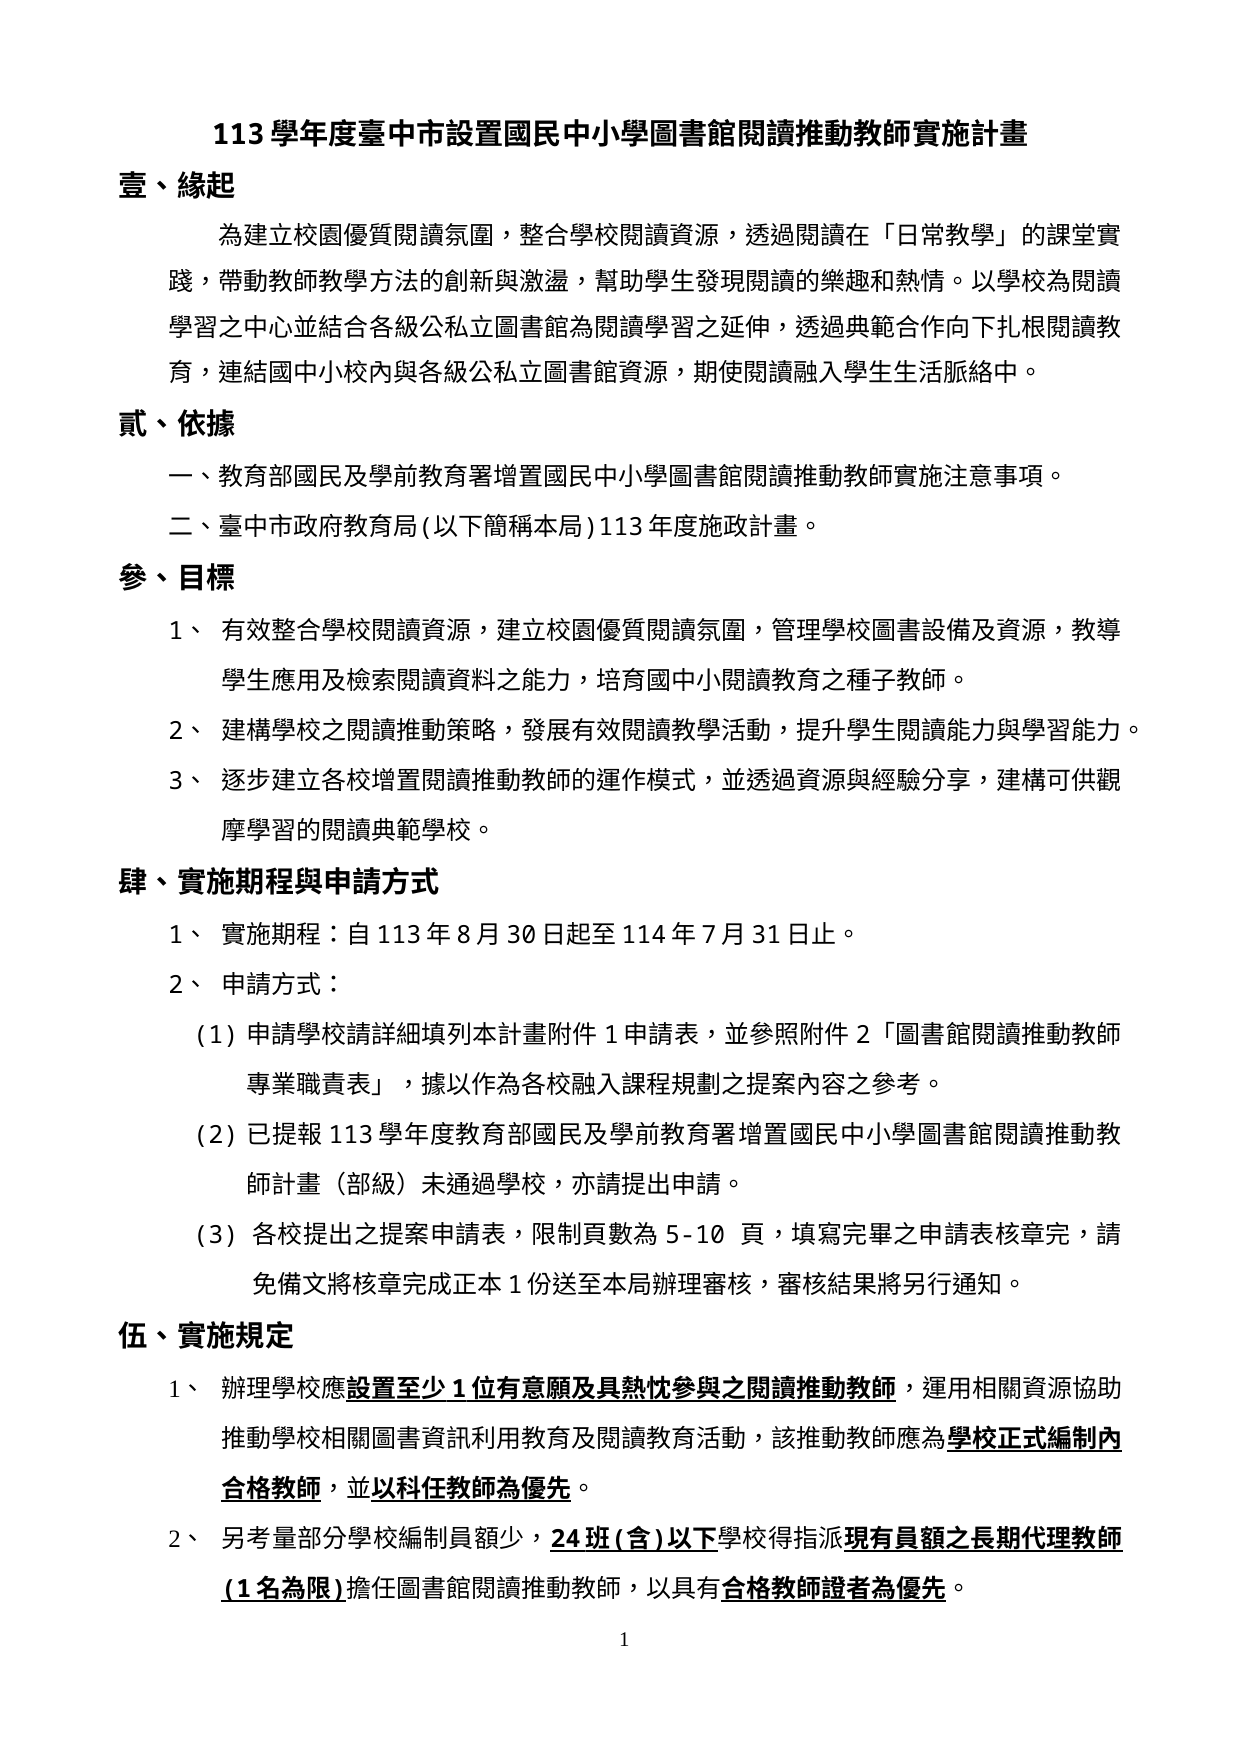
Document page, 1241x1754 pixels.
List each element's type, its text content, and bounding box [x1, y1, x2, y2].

list 各校提出之提案申請表，限制頁數為5-10 頁，填寫完畢之申請表核章完，請免備文將核章完成正本1份送至本局辦理審核，審核結果將另行通知。 [193, 1203, 1122, 1303]
list 實施期程與申請方式 [118, 849, 1122, 903]
list 實施期程：自113年8月30日起至114年7月31日止。 [168, 903, 1122, 953]
text 113學年度臺中市設置國民中小學圖書館閱讀推動教師實施計畫 [118, 108, 1122, 153]
text 為建立校園優質閱讀氛圍，整合學校閱讀資源，透過閱讀在「日常教學」的課堂實踐，帶動教師教學方法的創新與激盪，幫助學生發現閱讀的樂趣和熱情。以學校為閱讀學習之中心並結合各級公私立圖書館為閱讀學習之延伸，透過典範合作向下扎根閱讀教育，連結國中小校內與各級公私立圖書館資源，期使閱讀融入學生生活脈絡中。 [168, 208, 1122, 391]
list 逐步建立各校增置閱讀推動教師的運作模式，並透過資源與經驗分享，建構可供觀摩學習的閱讀典範學校。 [168, 749, 1122, 849]
list 申請學校請詳細填列本計畫附件1申請表，並參照附件2「圖書館閱讀推動教師專業職責表」，據以作為各校融入課程規劃之提案內容之參考。 [193, 1003, 1122, 1103]
list 目標 [118, 545, 1122, 599]
list 緣起 [118, 153, 1122, 208]
list 辦理學校應設置至少1位有意願及具熱忱參與之閱讀推動教師，運用相關資源協助推動學校相關圖書資訊利用教育及閱讀教育活動，該推動教師應為學校正式編制內合格教師，並以科任教師為優先。 [168, 1358, 1122, 1508]
list 已提報113學年度教育部國民及學前教育署增置國民中小學圖書館閱讀推動教師計畫（部級）未通過學校，亦請提出申請。 [193, 1103, 1122, 1203]
list 依據 [118, 391, 1122, 445]
list 有效整合學校閱讀資源，建立校園優質閱讀氛圍，管理學校圖書設備及資源，教導學生應用及檢索閱讀資料之能力，培育國中小閱讀教育之種子教師。 [168, 599, 1122, 699]
list 實施規定 [118, 1303, 1122, 1358]
text 一、教育部國民及學前教育署增置國民中小學圖書館閱讀推動教師實施注意事項。 [168, 445, 1122, 495]
list 另考量部分學校編制員額少，24班(含)以下學校得指派現有員額之長期代理教師(1名為限)擔任圖書館閱讀推動教師，以具有合格教師證者為優先。 [168, 1508, 1122, 1608]
list 建構學校之閱讀推動策略，發展有效閱讀教學活動，提升學生閱讀能力與學習能力。 [168, 699, 1122, 749]
text 二、臺中市政府教育局(以下簡稱本局)113年度施政計畫。 [168, 495, 1122, 545]
list 申請方式： [168, 953, 1122, 1003]
